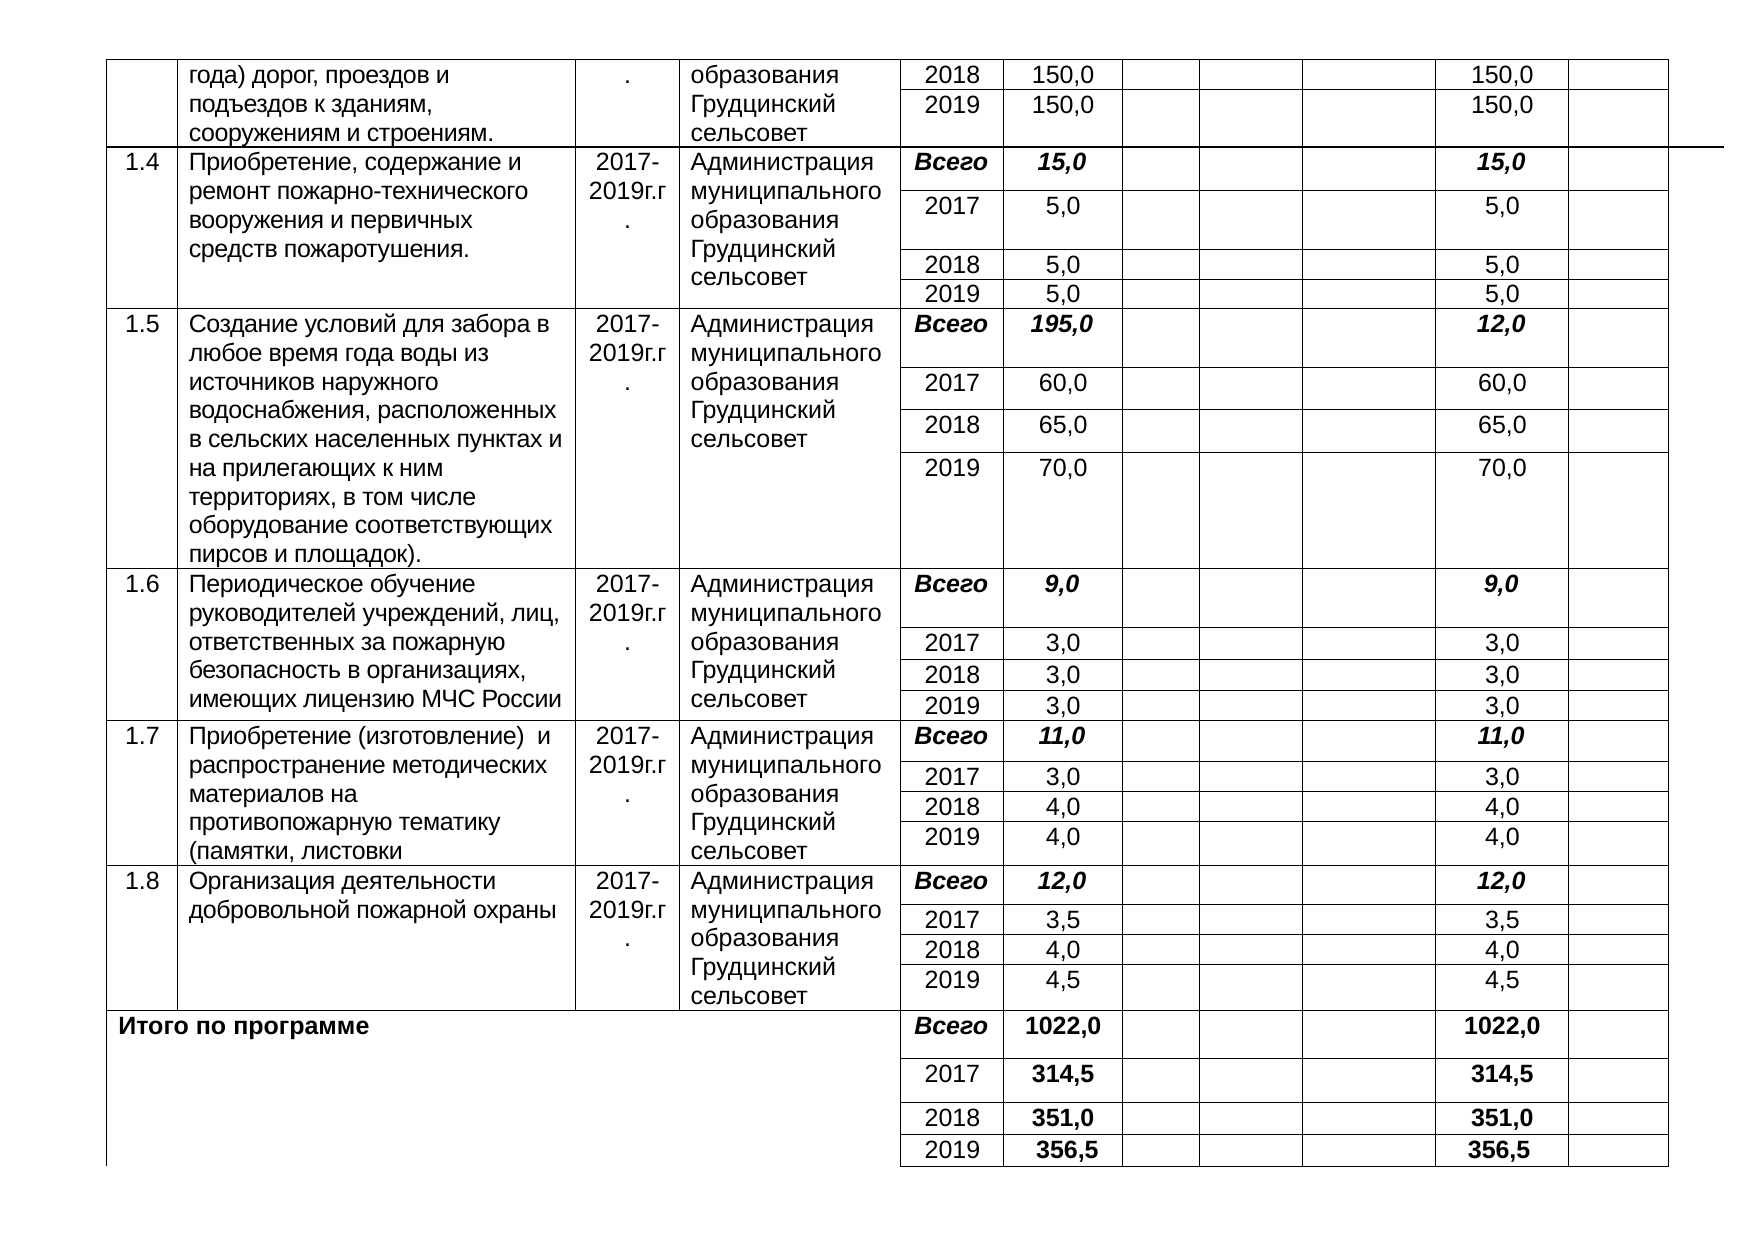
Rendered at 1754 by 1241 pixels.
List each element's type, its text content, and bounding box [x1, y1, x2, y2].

table_cell 70,0 [1436, 453, 1568, 568]
table_cell 5,0 [1436, 191, 1568, 249]
table_cell [1569, 569, 1668, 627]
table_cell 195,0 [1004, 309, 1122, 367]
table_cell [1569, 628, 1668, 659]
table_cell [1569, 191, 1668, 249]
table_cell [1123, 905, 1199, 934]
table_cell 1.7 [107, 721, 177, 865]
table_cell 11,0 [1004, 721, 1122, 761]
table_cell [1669, 627, 1723, 659]
table_cell [1569, 822, 1668, 865]
table_cell [1669, 1102, 1723, 1134]
table_cell [1669, 409, 1723, 452]
table_cell 9,0 [1004, 569, 1122, 627]
table_cell [1303, 792, 1435, 821]
table_cell 4,0 [1004, 792, 1122, 821]
table_cell [1669, 761, 1723, 791]
table_cell 4,5 [1004, 965, 1122, 1010]
table_cell 351,0 [1436, 1103, 1568, 1134]
table_cell Приобретение, содержание и ремонт пожарно-технического вооружения и первичных средств пожаротушения. [178, 148, 575, 308]
table_cell [1669, 279, 1723, 308]
table_cell [1200, 866, 1302, 904]
table_cell [1569, 1135, 1668, 1166]
table_cell [1569, 691, 1668, 720]
table_cell Администрация муниципального образования Грудцинский сельсовет [680, 148, 900, 308]
table_cell 150,0 [1004, 90, 1122, 146]
table_cell [1303, 569, 1435, 627]
table_cell 4,0 [1004, 822, 1122, 865]
table_cell [1123, 691, 1199, 720]
table_cell [1669, 821, 1723, 865]
table_cell [1123, 60, 1199, 89]
table_cell [1123, 1135, 1199, 1166]
table_cell Администрация муниципального образования Грудцинский сельсовет [680, 569, 900, 720]
table_cell [1669, 367, 1723, 409]
table_cell Приобретение (изготовление) и распространение методических материалов на противопожарную тематику (памятки, листовки [178, 721, 575, 865]
table_cell [1669, 452, 1723, 568]
table_cell 12,0 [1436, 866, 1568, 904]
table_cell [1123, 866, 1199, 904]
table_cell [1200, 309, 1302, 367]
table_cell 4,0 [1436, 792, 1568, 821]
table_cell [1303, 60, 1435, 89]
table_cell [1200, 191, 1302, 249]
table_cell [1669, 59, 1723, 89]
table_cell 2019 [901, 1135, 1003, 1166]
table_cell 5,0 [1004, 191, 1122, 249]
table_cell 314,5 [1436, 1059, 1568, 1102]
table_cell 2017-2019г.г. [576, 721, 679, 865]
table_cell [1123, 368, 1199, 409]
table_cell [1200, 792, 1302, 821]
table_cell [1200, 965, 1302, 1010]
table_cell [1200, 628, 1302, 659]
table_cell 2018 [901, 1103, 1003, 1134]
table_cell [1303, 1103, 1435, 1134]
table_cell [1200, 453, 1302, 568]
table_cell [1669, 934, 1723, 963]
table_cell 9,0 [1436, 569, 1568, 627]
table_cell 150,0 [1436, 60, 1568, 89]
table_cell [1200, 410, 1302, 452]
table_cell [1569, 148, 1668, 190]
table_cell 2018 [901, 660, 1003, 690]
table_cell 2017 [901, 762, 1003, 791]
table_cell [1123, 1011, 1199, 1058]
table_cell 2019 [901, 453, 1003, 568]
table_cell 3,0 [1004, 762, 1122, 791]
table_cell [1569, 792, 1668, 821]
table_cell [1303, 309, 1435, 367]
table_cell 2019 [901, 965, 1003, 1010]
table_cell 150,0 [1004, 60, 1122, 89]
table_cell [1123, 250, 1199, 278]
table_cell [1200, 660, 1302, 690]
table_cell [107, 60, 177, 146]
table_cell [1669, 720, 1723, 761]
table_cell [1200, 569, 1302, 627]
table_cell [1669, 659, 1723, 690]
table_cell [1123, 935, 1199, 963]
table_cell [1123, 90, 1199, 146]
table_cell 2017 [901, 905, 1003, 934]
table_cell 12,0 [1436, 309, 1568, 367]
table_cell Всего [901, 309, 1003, 367]
table_cell образования Грудцинский сельсовет [680, 60, 900, 146]
table_cell Периодическое обучение руководителей учреждений, лиц, ответственных за пожарную безопасность в организациях, имеющих лицензию МЧС России [178, 569, 575, 720]
table_cell 11,0 [1436, 721, 1568, 761]
table_cell Администрация муниципального образования Грудцинский сельсовет [680, 866, 900, 1010]
table_cell [1569, 410, 1668, 452]
table_cell [1303, 905, 1435, 934]
table_cell [1569, 935, 1668, 963]
table_cell 5,0 [1436, 250, 1568, 278]
table_cell Администрация муниципального образования Грудцинский сельсовет [680, 721, 900, 865]
table_cell [1569, 660, 1668, 690]
table_cell [1123, 1103, 1199, 1134]
table_cell [1200, 90, 1302, 146]
table_cell [1303, 1059, 1435, 1102]
table_cell 2017-2019г.г. [576, 148, 679, 308]
table_cell [1123, 628, 1199, 659]
table_cell 4,0 [1436, 822, 1568, 865]
table_cell [1200, 762, 1302, 791]
table_cell [1303, 1011, 1435, 1058]
table_cell [1569, 368, 1668, 409]
table_cell [1123, 660, 1199, 690]
table_cell [1303, 410, 1435, 452]
table_cell 3,0 [1436, 762, 1568, 791]
table_cell [1569, 1103, 1668, 1134]
table_cell [1123, 721, 1199, 761]
table_cell Создание условий для забора в любое время года воды из источников наружного водоснабжения, расположенных в сельских населенных пунктах и на прилегающих к ним территориях, в том числе оборудование соответствующих пирсов и площадок). [178, 309, 575, 568]
table_cell [1123, 309, 1199, 367]
table_cell [1123, 762, 1199, 791]
table_cell 356,5 [1436, 1135, 1568, 1166]
table_cell [1200, 148, 1302, 190]
table_cell [1123, 191, 1199, 249]
table_cell 2019 [901, 822, 1003, 865]
table_cell [1123, 1059, 1199, 1102]
table_cell [1569, 280, 1668, 308]
table_cell [1303, 148, 1435, 190]
table_cell [1669, 791, 1723, 821]
table_cell 1022,0 [1436, 1011, 1568, 1058]
table_cell 4,0 [1004, 935, 1122, 963]
table_cell 4,5 [1436, 965, 1568, 1010]
table_cell [1569, 721, 1668, 761]
table_cell 3,0 [1436, 691, 1568, 720]
table_cell Всего [901, 721, 1003, 761]
table_cell [1569, 309, 1668, 367]
table_cell [1123, 148, 1199, 190]
table_cell 1.4 [107, 148, 177, 308]
table_cell Всего [901, 148, 1003, 190]
table_cell [1200, 1135, 1302, 1166]
table_cell [1303, 90, 1435, 146]
table_cell [1200, 721, 1302, 761]
table_cell Всего [901, 569, 1003, 627]
table_cell [1669, 1010, 1723, 1058]
table_cell 2017 [901, 368, 1003, 409]
table_cell [1303, 866, 1435, 904]
table_cell [1123, 280, 1199, 308]
table_cell [1669, 89, 1723, 146]
table_cell 2017 [901, 1059, 1003, 1102]
table_cell [1669, 1058, 1723, 1102]
table_cell [1200, 280, 1302, 308]
table_cell 2017-2019г.г. [576, 569, 679, 720]
table_cell Всего [901, 866, 1003, 904]
table_cell 3,0 [1004, 628, 1122, 659]
table_cell [1669, 1134, 1723, 1166]
table_cell 5,0 [1004, 250, 1122, 278]
table_cell [1123, 965, 1199, 1010]
table_cell 60,0 [1436, 368, 1568, 409]
table_cell Итого по программе [107, 1011, 900, 1166]
table_cell 3,0 [1004, 660, 1122, 690]
table_cell [1200, 1103, 1302, 1134]
table_cell 60,0 [1004, 368, 1122, 409]
table_cell года) дорог, проездов и подъездов к зданиям, сооружениям и строениям. [178, 60, 575, 146]
table_cell [1569, 905, 1668, 934]
table_cell [1303, 1135, 1435, 1166]
table_cell [1569, 453, 1668, 568]
table_cell [1303, 453, 1435, 568]
table_cell [1200, 368, 1302, 409]
table_cell [1200, 935, 1302, 963]
table_cell [1303, 280, 1435, 308]
table_cell 2017-2019г.г. [576, 866, 679, 1010]
table_cell 1.8 [107, 866, 177, 1010]
table_cell 2017 [901, 191, 1003, 249]
table_cell . [576, 60, 679, 146]
table_cell [1200, 60, 1302, 89]
table_cell [1123, 792, 1199, 821]
table_cell [1123, 410, 1199, 452]
table_cell [1200, 250, 1302, 278]
table_cell [1669, 904, 1723, 934]
table_cell Администрация муниципального образования Грудцинский сельсовет [680, 309, 900, 568]
table_cell [1303, 628, 1435, 659]
table_cell 2019 [901, 691, 1003, 720]
table_cell 5,0 [1436, 280, 1568, 308]
table_cell [1200, 905, 1302, 934]
table_cell 351,0 [1004, 1103, 1122, 1134]
table_cell 3,0 [1004, 691, 1122, 720]
table_cell 150,0 [1436, 90, 1568, 146]
table_cell [1569, 250, 1668, 278]
table_cell 2018 [901, 250, 1003, 278]
table_cell [1569, 1011, 1668, 1058]
table_cell 314,5 [1004, 1059, 1122, 1102]
table_cell [1669, 964, 1723, 1010]
table_cell 2018 [901, 60, 1003, 89]
table_cell [1569, 60, 1668, 89]
table_cell 65,0 [1436, 410, 1568, 452]
table_cell 15,0 [1004, 148, 1122, 190]
table_cell [1669, 308, 1723, 367]
table_cell 65,0 [1004, 410, 1122, 452]
table_cell [1200, 822, 1302, 865]
table_cell 15,0 [1436, 148, 1568, 190]
table_cell [1669, 249, 1723, 278]
table_cell 1022,0 [1004, 1011, 1122, 1058]
table_cell 3,0 [1436, 628, 1568, 659]
table_cell [1303, 762, 1435, 791]
table_cell 2019 [901, 280, 1003, 308]
table_cell [1669, 865, 1723, 904]
table_cell [1569, 866, 1668, 904]
table_cell [1123, 822, 1199, 865]
table_cell 5,0 [1004, 280, 1122, 308]
table_cell [1569, 90, 1668, 146]
table_cell [1123, 569, 1199, 627]
table_cell [1669, 190, 1723, 249]
table_cell 2018 [901, 410, 1003, 452]
table_cell [1200, 1059, 1302, 1102]
table_cell [1669, 568, 1723, 627]
table_cell [1303, 721, 1435, 761]
table_cell 4,0 [1436, 935, 1568, 963]
table_cell 3,5 [1004, 905, 1122, 934]
table_cell [1303, 935, 1435, 963]
table_cell 12,0 [1004, 866, 1122, 904]
table_cell [1569, 965, 1668, 1010]
table_cell [1669, 690, 1723, 720]
table_cell Организация деятельности добровольной пожарной охраны [178, 866, 575, 1010]
table_cell [1303, 368, 1435, 409]
table_cell 70,0 [1004, 453, 1122, 568]
table_cell [1303, 250, 1435, 278]
table_cell Всего [901, 1011, 1003, 1058]
table_cell 2018 [901, 935, 1003, 963]
table_cell 1.6 [107, 569, 177, 720]
table_cell [1200, 1011, 1302, 1058]
table_cell [1669, 148, 1723, 190]
table_cell [1303, 660, 1435, 690]
table_cell [1303, 822, 1435, 865]
table_cell [1303, 691, 1435, 720]
table_cell 2019 [901, 90, 1003, 146]
table_cell [1569, 1059, 1668, 1102]
table_cell 1.5 [107, 309, 177, 568]
table_cell [1123, 453, 1199, 568]
table_cell 356,5 [1004, 1135, 1122, 1166]
table_cell [1569, 762, 1668, 791]
table_cell 2017 [901, 628, 1003, 659]
table_cell 3,5 [1436, 905, 1568, 934]
table_cell [1303, 191, 1435, 249]
table_cell 3,0 [1436, 660, 1568, 690]
table_cell [1303, 965, 1435, 1010]
table_cell 2017-2019г.г. [576, 309, 679, 568]
table_cell 2018 [901, 792, 1003, 821]
table_cell [1200, 691, 1302, 720]
